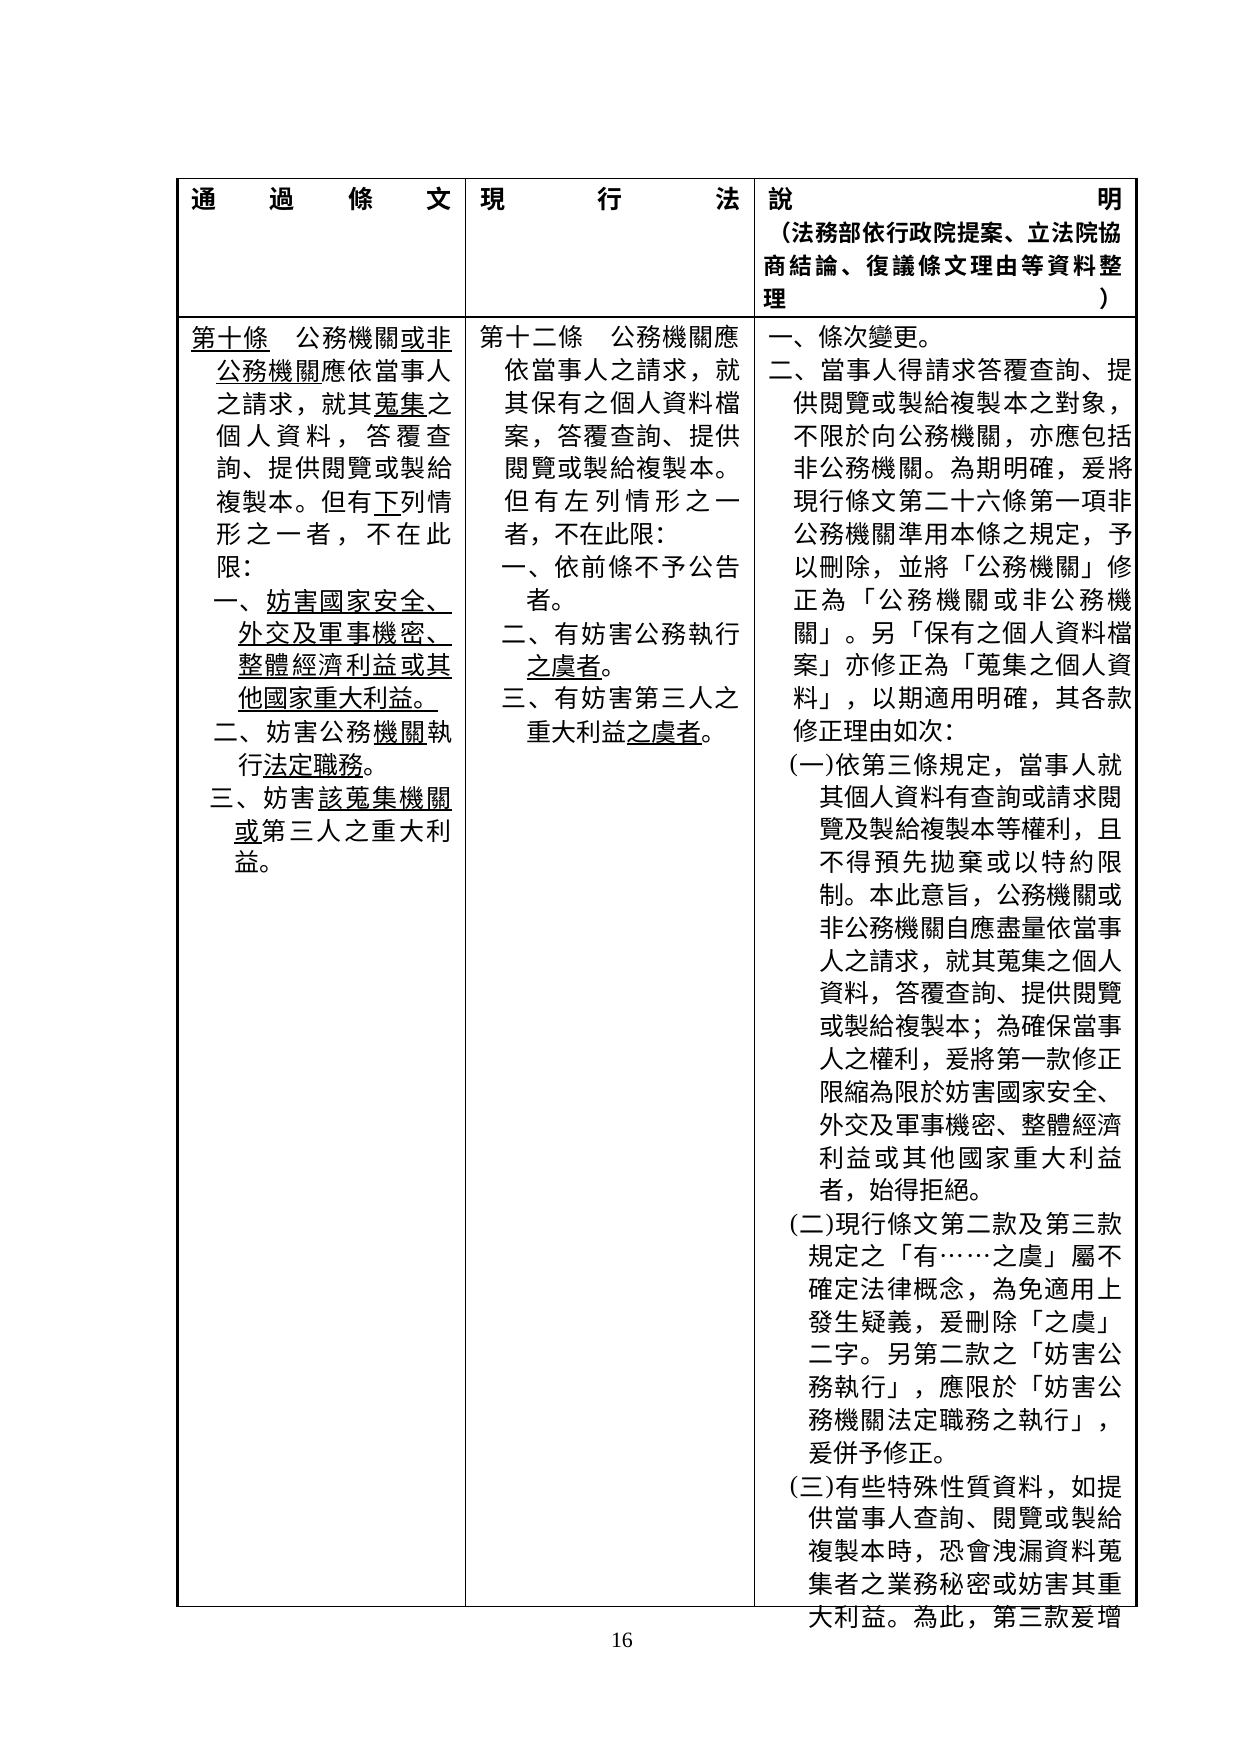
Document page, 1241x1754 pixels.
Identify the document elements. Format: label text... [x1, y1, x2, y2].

table_cell 第十條 公務機關或非公務機關應依當事人之請求，就其蒐集之個人資料，答覆查詢、提供閱覽或製給複製本。但有下列情形之一者，不在此限： 一、妨害國家安全、外交及軍事機密、整體經濟利益或其他國家重大利益。 二、妨害公務機關執行法定職務。 三、妨害該蒐集機關或第三人之重大利益。 [179, 318, 465, 1606]
table_cell 第十二條 公務機關應依當事人之請求，就其保有之個人資料檔案，答覆查詢、提供閱覽或製給複製本。但有左列情形之一者，不在此限： 一、依前條不予公告者。 二、有妨害公務執行之虞者。 三、有妨害第三人之重大利益之虞者。 [466, 318, 754, 1606]
table_cell 一、條次變更。 二、當事人得請求答覆查詢、提供閱覽或製給複製本之對象，不限於向公務機關，亦應包括非公務機關。為期明確，爰將現行條文第二十六條第一項非公務機關準用本條之規定，予以刪除，並將「公務機關」修正為「公務機關或非公務機關」。另「保有之個人資料檔案」亦修正為「蒐集之個人資料」，以期適用明確，其各款修正理由如次： (一)依第三條規定，當事人就其個人資料有查詢或請求閱覽及製給複製本等權利，且不得預先拋棄或以特約限制。本此意旨，公務機關或非公務機關自應盡量依當事人之請求，就其蒐集之個人資料，答覆查詢、提供閱覽或製給複製本；為確保當事人之權利，爰將第一款修正限縮為限於妨害國家安全、外交及軍事機密、整體經濟利益或其他國家重大利益者，始得拒絕。 (二)現行條文第二款及第三款規定之「有……之虞」屬不確定法律概念，為免適用上發生疑義，爰刪除「之虞」二字。另第二款之「妨害公務執行」，應限於「妨害公務機關法定職務之執行」，爰併予修正。 (三)有些特殊性質資料，如提供當事人查詢、閱覽或製給複製本時，恐會洩漏資料蒐集者之業務秘密或妨害其重大利益。為此，第三款爰增加「該蒐集機關」之要件，以期周全。 [755, 318, 1135, 1606]
table_header 說明 （法務部依行政院提案、立法院協商結論、復議條文理由等資料整理） [755, 179, 1135, 316]
table_header 通過條文 [179, 179, 465, 316]
table_header 現行法 [466, 179, 754, 316]
